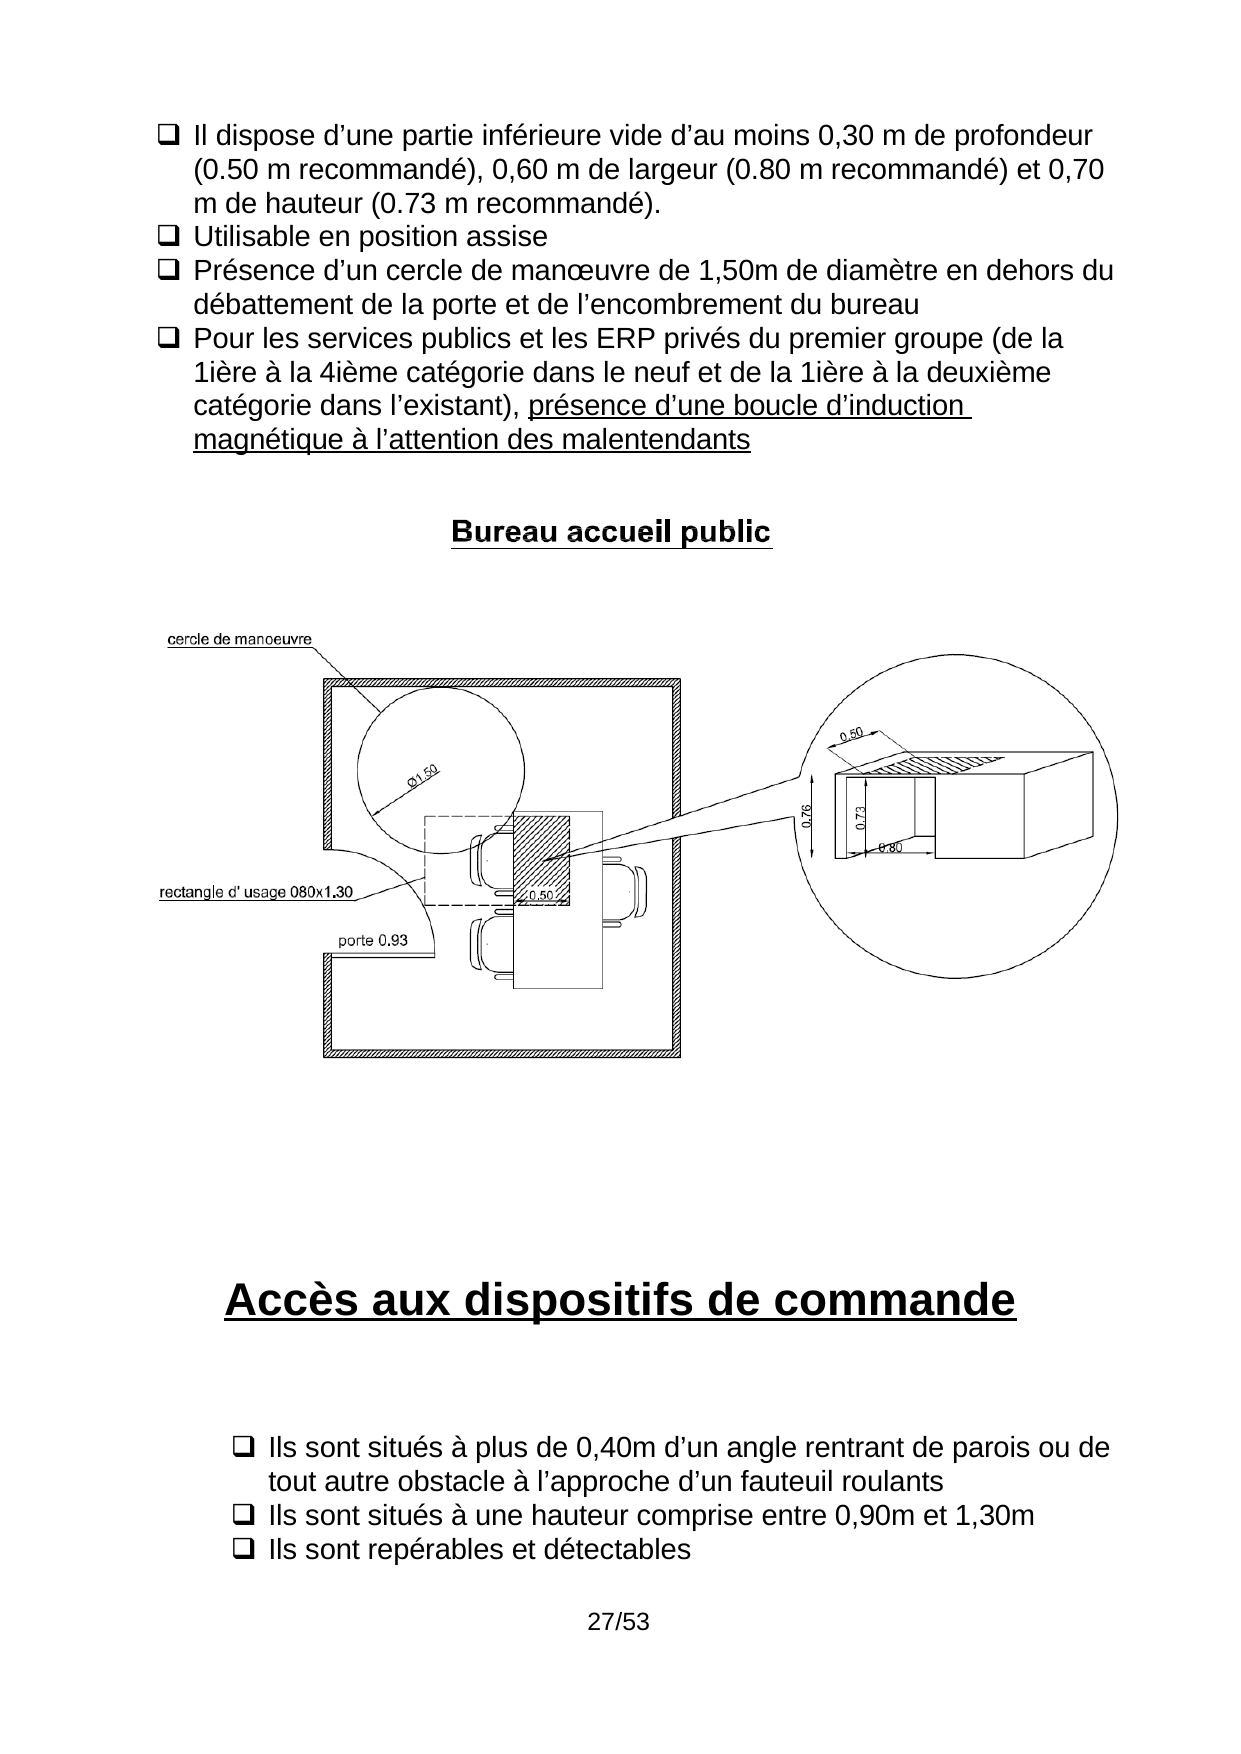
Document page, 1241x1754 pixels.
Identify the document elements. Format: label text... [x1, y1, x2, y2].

list Ils sont situés à plus de 0,40m d’un angle rentrant de parois ou de tout autre obstacle à l’approche d’un fauteuil roulants [231, 1430, 1122, 1498]
list Ils sont repérables et détectables [231, 1532, 1122, 1566]
text Accès aux dispositifs de commande [118, 1273, 1122, 1325]
list Utilisable en position assise [156, 219, 1122, 253]
list Ils sont situés à une hauteur comprise entre 0,90m et 1,30m [231, 1498, 1122, 1532]
list Il dispose d’une partie inférieure vide d’au moins 0,30 m de profondeur (0.50 m recommandé), 0,60 m de largeur (0.80 m recommandé) et 0,70 m de hauteur (0.73 m recommandé). [156, 118, 1122, 219]
picture [118, 486, 1123, 1138]
list Présence d’un cercle de manœuvre de 1,50m de diamètre en dehors du débattement de la porte et de l’encombrement du bureau [156, 253, 1122, 321]
list Pour les services publics et les ERP privés du premier groupe (de la 1ière à la 4ième catégorie dans le neuf et de la 1ière à la deuxième catégorie dans l’existant), présence d’une boucle d’induction magnétique à l’attention des malentendants [156, 321, 1122, 455]
